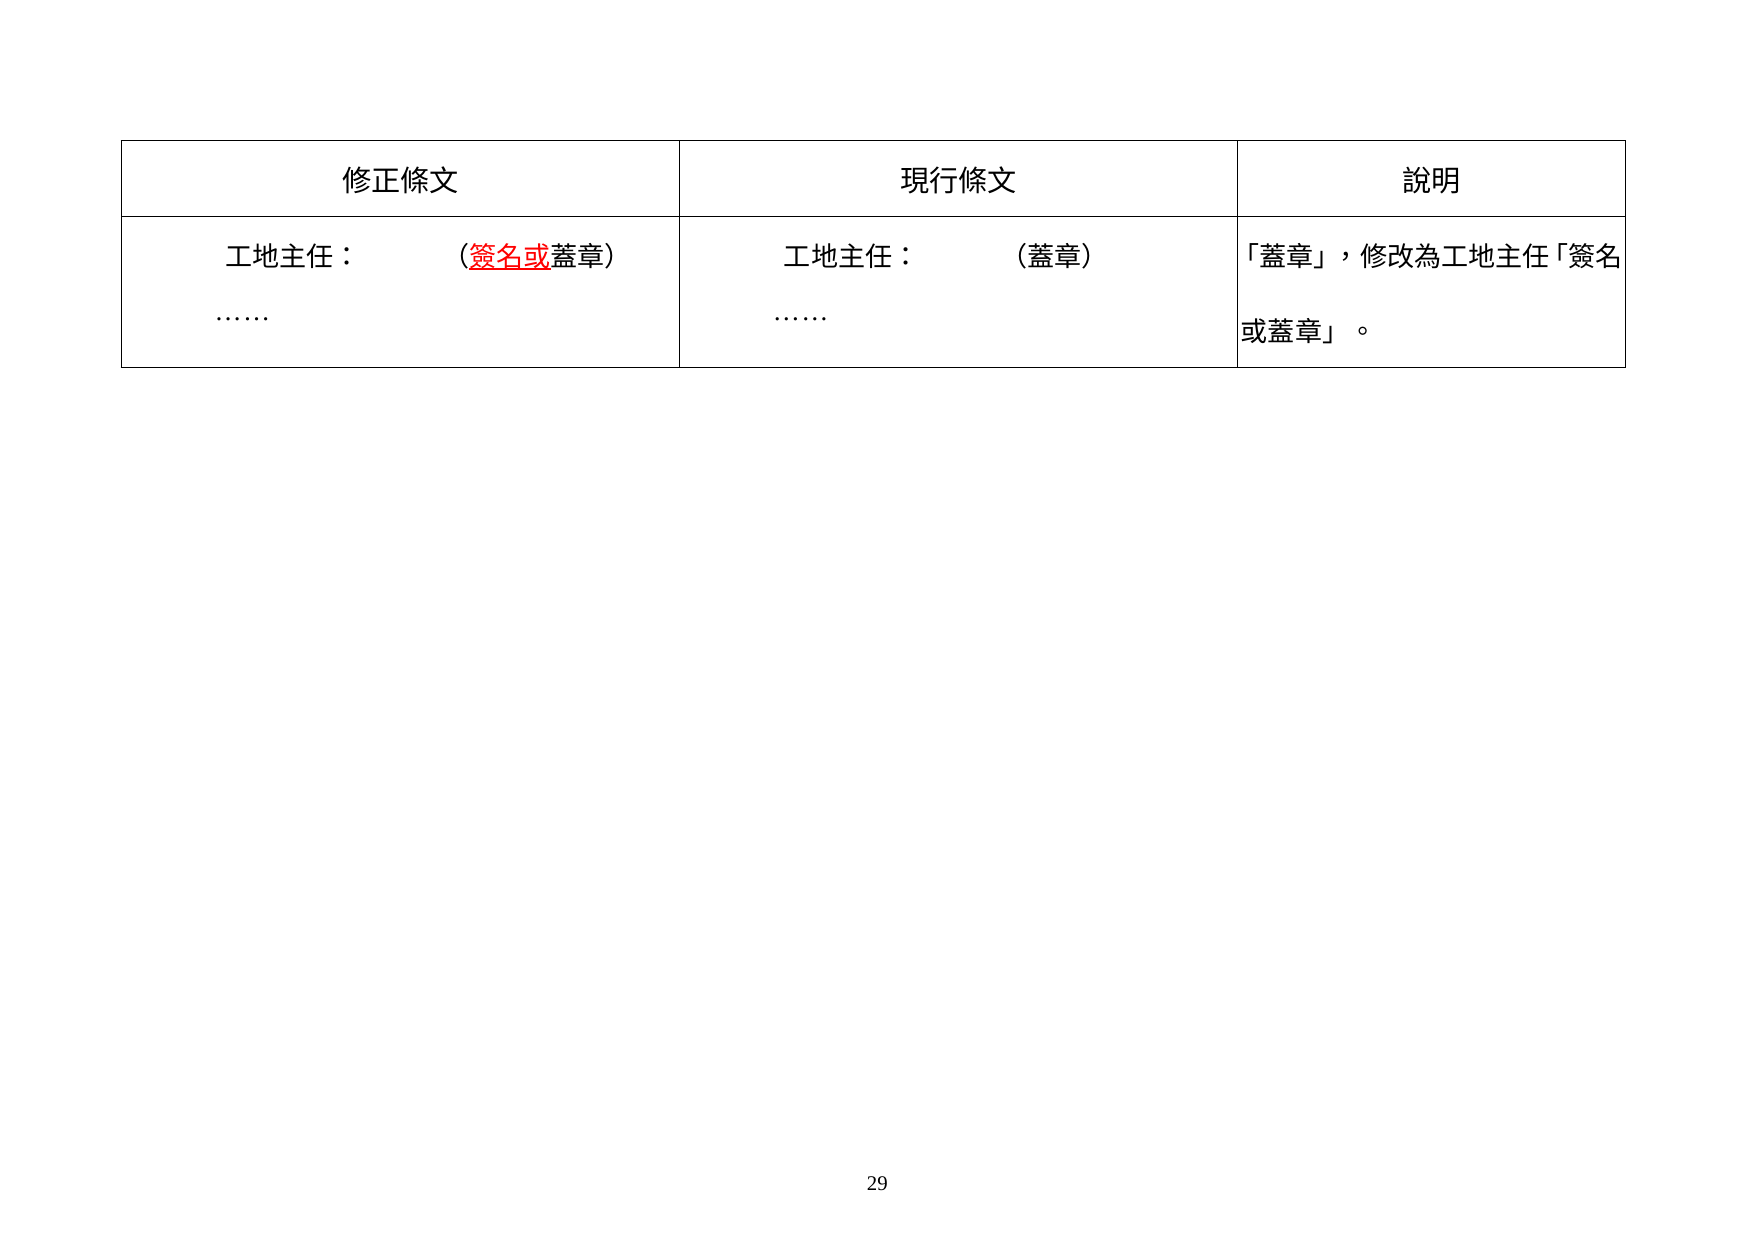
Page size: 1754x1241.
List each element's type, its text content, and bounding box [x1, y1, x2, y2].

table_cell 工地主任： （簽名或蓋章） …… [122, 217, 679, 367]
table_cell 切結書4（開工前檢附） …… 立書人 工地主任： （蓋章） …… [680, 217, 1237, 367]
table_cell 依民法第3條規定，蓋章與簽名生同等之效力，爰將工地主任「蓋章」，修改為工地主任「簽名或蓋章」。 [1238, 217, 1625, 367]
table_header 修正條文 [122, 141, 679, 216]
table_header 說明 [1238, 141, 1625, 216]
table_header 現行條文 [680, 141, 1237, 216]
